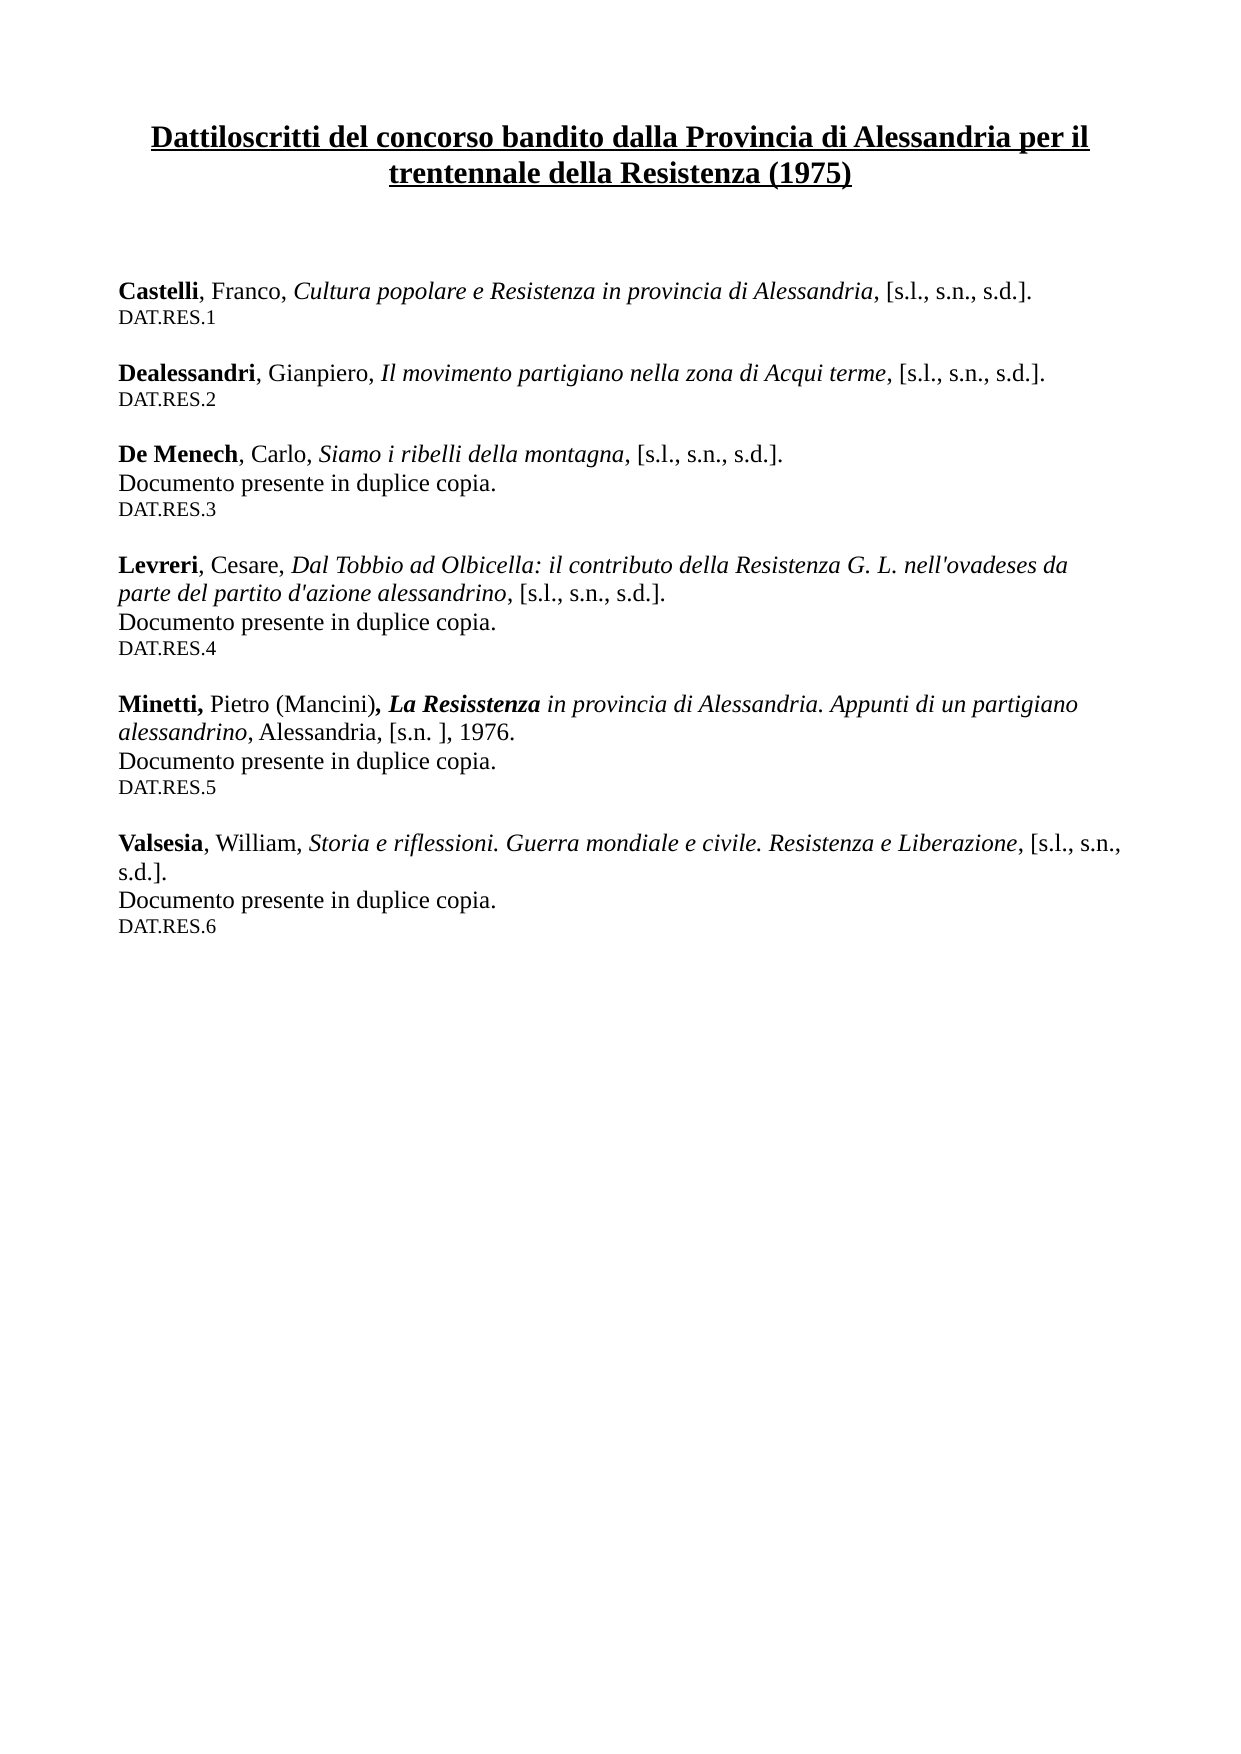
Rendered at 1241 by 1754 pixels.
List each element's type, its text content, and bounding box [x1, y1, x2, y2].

text Castelli, Franco, Cultura popolare e Resistenza in provincia di Alessandria, [s.l., s.n., s.d.]. DAT.RES.1 [118, 276, 1122, 329]
text Valsesia, William, Storia e riflessioni. Guerra mondiale e civile. Resistenza e Liberazione, [s.l., s.n., s.d.]. [118, 828, 1122, 885]
text Documento presente in duplice copia. [118, 468, 1122, 497]
text DAT.RES.3 [118, 497, 1122, 521]
text DAT.RES.4 [118, 636, 1122, 660]
text DAT.RES.6 [118, 914, 1122, 938]
text DAT.RES.2 [118, 387, 1122, 411]
text Documento presente in duplice copia. [118, 746, 1122, 775]
text Documento presente in duplice copia. [118, 885, 1122, 914]
text Levreri, Cesare, Dal Tobbio ad Olbicella: il contributo della Resistenza G. L. nell'ovadeses da parte del partito d'azione alessandrino, [s.l., s.n., s.d.]. [118, 550, 1122, 607]
text Dattiloscritti del concorso bandito dalla Provincia di Alessandria per il trentennale della Resistenza (1975) [118, 118, 1122, 190]
text Dealessandri, Gianpiero, Il movimento partigiano nella zona di Acqui terme, [s.l., s.n., s.d.]. [118, 358, 1122, 387]
text Minetti, Pietro (Mancini), La Resisstenza in provincia di Alessandria. Appunti di un partigiano alessandrino, Alessandria, [s.n. ], 1976. [118, 689, 1122, 746]
text DAT.RES.5 [118, 775, 1122, 799]
text Documento presente in duplice copia. [118, 607, 1122, 636]
text De Menech, Carlo, Siamo i ribelli della montagna, [s.l., s.n., s.d.]. [118, 439, 1122, 468]
